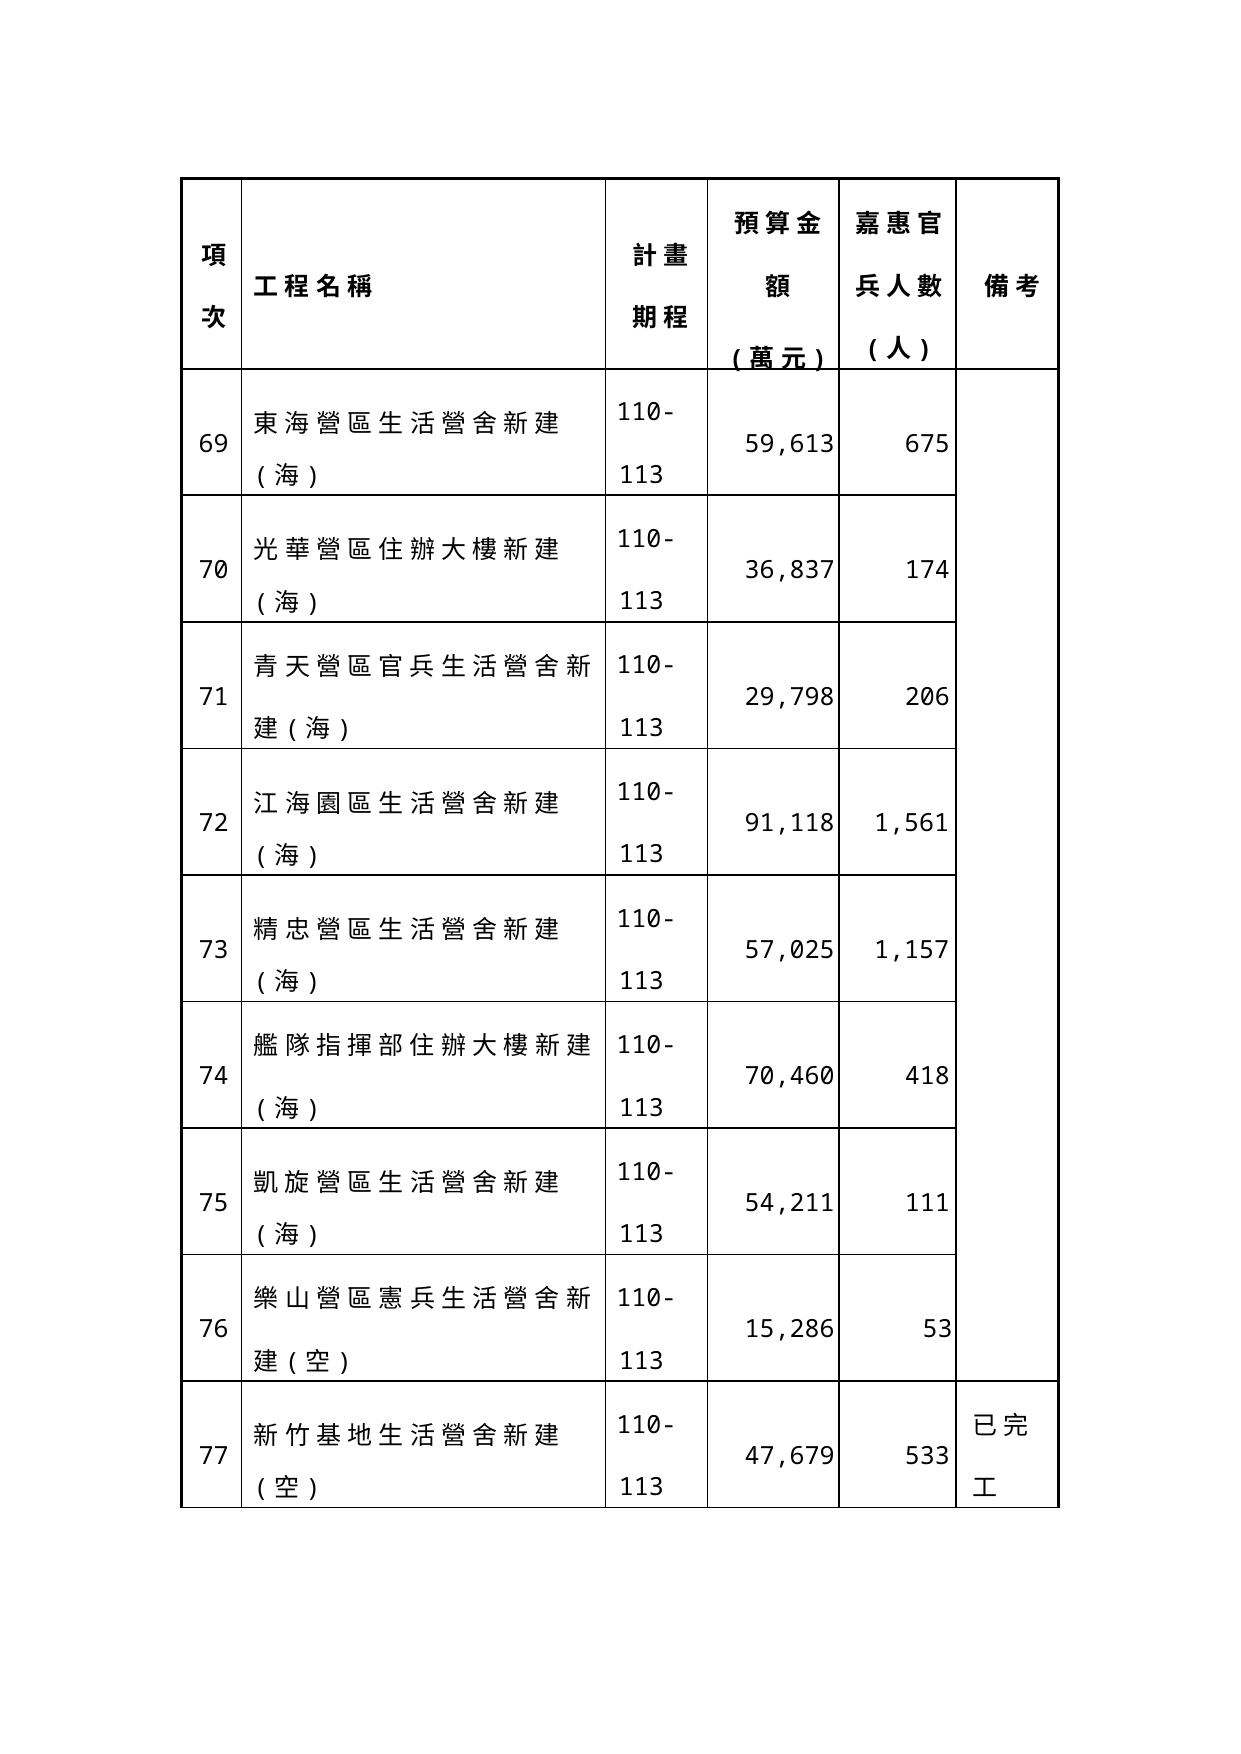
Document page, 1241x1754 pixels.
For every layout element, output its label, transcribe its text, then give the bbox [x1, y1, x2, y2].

table_cell 70,460 [708, 1002, 838, 1127]
table_header 項次 [183, 180, 241, 368]
table_cell 174 [840, 496, 955, 621]
table_cell 110-113 [606, 876, 707, 1001]
table_cell 新竹基地生活營舍新建(空) [242, 1382, 605, 1507]
table_cell 59,613 [708, 370, 838, 494]
table_cell 凱旋營區生活營舍新建(海) [242, 1129, 605, 1254]
table_cell 70 [183, 496, 241, 621]
table_header 計畫 期程 [606, 180, 707, 368]
table_cell 110-113 [606, 1255, 707, 1380]
table_cell 1,157 [840, 876, 955, 1001]
table_cell 675 [840, 370, 955, 494]
table_cell 111 [840, 1129, 955, 1254]
table_cell 36,837 [708, 496, 838, 621]
table_cell 206 [840, 623, 955, 747]
table_cell 110-113 [606, 496, 707, 621]
table_cell 53 [840, 1255, 955, 1380]
table_cell 69 [183, 370, 241, 494]
table_cell 110-113 [606, 623, 707, 747]
table_header 備考 [957, 180, 1057, 368]
table_cell 57,025 [708, 876, 838, 1001]
table_cell 71 [183, 623, 241, 747]
table_cell [957, 370, 1057, 1380]
table_cell 29,798 [708, 623, 838, 747]
table_cell 47,679 [708, 1382, 838, 1507]
table_cell 艦隊指揮部住辦大樓新建(海) [242, 1002, 605, 1127]
table_cell 青天營區官兵生活營舍新建(海) [242, 623, 605, 747]
table_cell 110-113 [606, 1382, 707, 1507]
table_cell 76 [183, 1255, 241, 1380]
table_cell 74 [183, 1002, 241, 1127]
table_cell 已完工 [957, 1382, 1057, 1507]
table_cell 光華營區住辦大樓新建(海) [242, 496, 605, 621]
table_cell 樂山營區憲兵生活營舍新建(空) [242, 1255, 605, 1380]
table_header 預算金額 (萬元) [708, 180, 838, 368]
table_cell 15,286 [708, 1255, 838, 1380]
table_cell 54,211 [708, 1129, 838, 1254]
table_cell 110-113 [606, 1129, 707, 1254]
table_cell 精忠營區生活營舍新建(海) [242, 876, 605, 1001]
table_cell 東海營區生活營舍新建(海) [242, 370, 605, 494]
table_cell 110-113 [606, 749, 707, 874]
table_cell 江海園區生活營舍新建(海) [242, 749, 605, 874]
table_cell 533 [840, 1382, 955, 1507]
table_cell 418 [840, 1002, 955, 1127]
table_header 嘉惠官兵人數(人) [840, 180, 955, 368]
table_cell 72 [183, 749, 241, 874]
table_cell 91,118 [708, 749, 838, 874]
table_cell 73 [183, 876, 241, 1001]
table_cell 75 [183, 1129, 241, 1254]
table_cell 110-113 [606, 370, 707, 494]
table_cell 1,561 [840, 749, 955, 874]
table_header 工程名稱 [242, 180, 605, 368]
table_cell 110-113 [606, 1002, 707, 1127]
table_cell 77 [183, 1382, 241, 1507]
